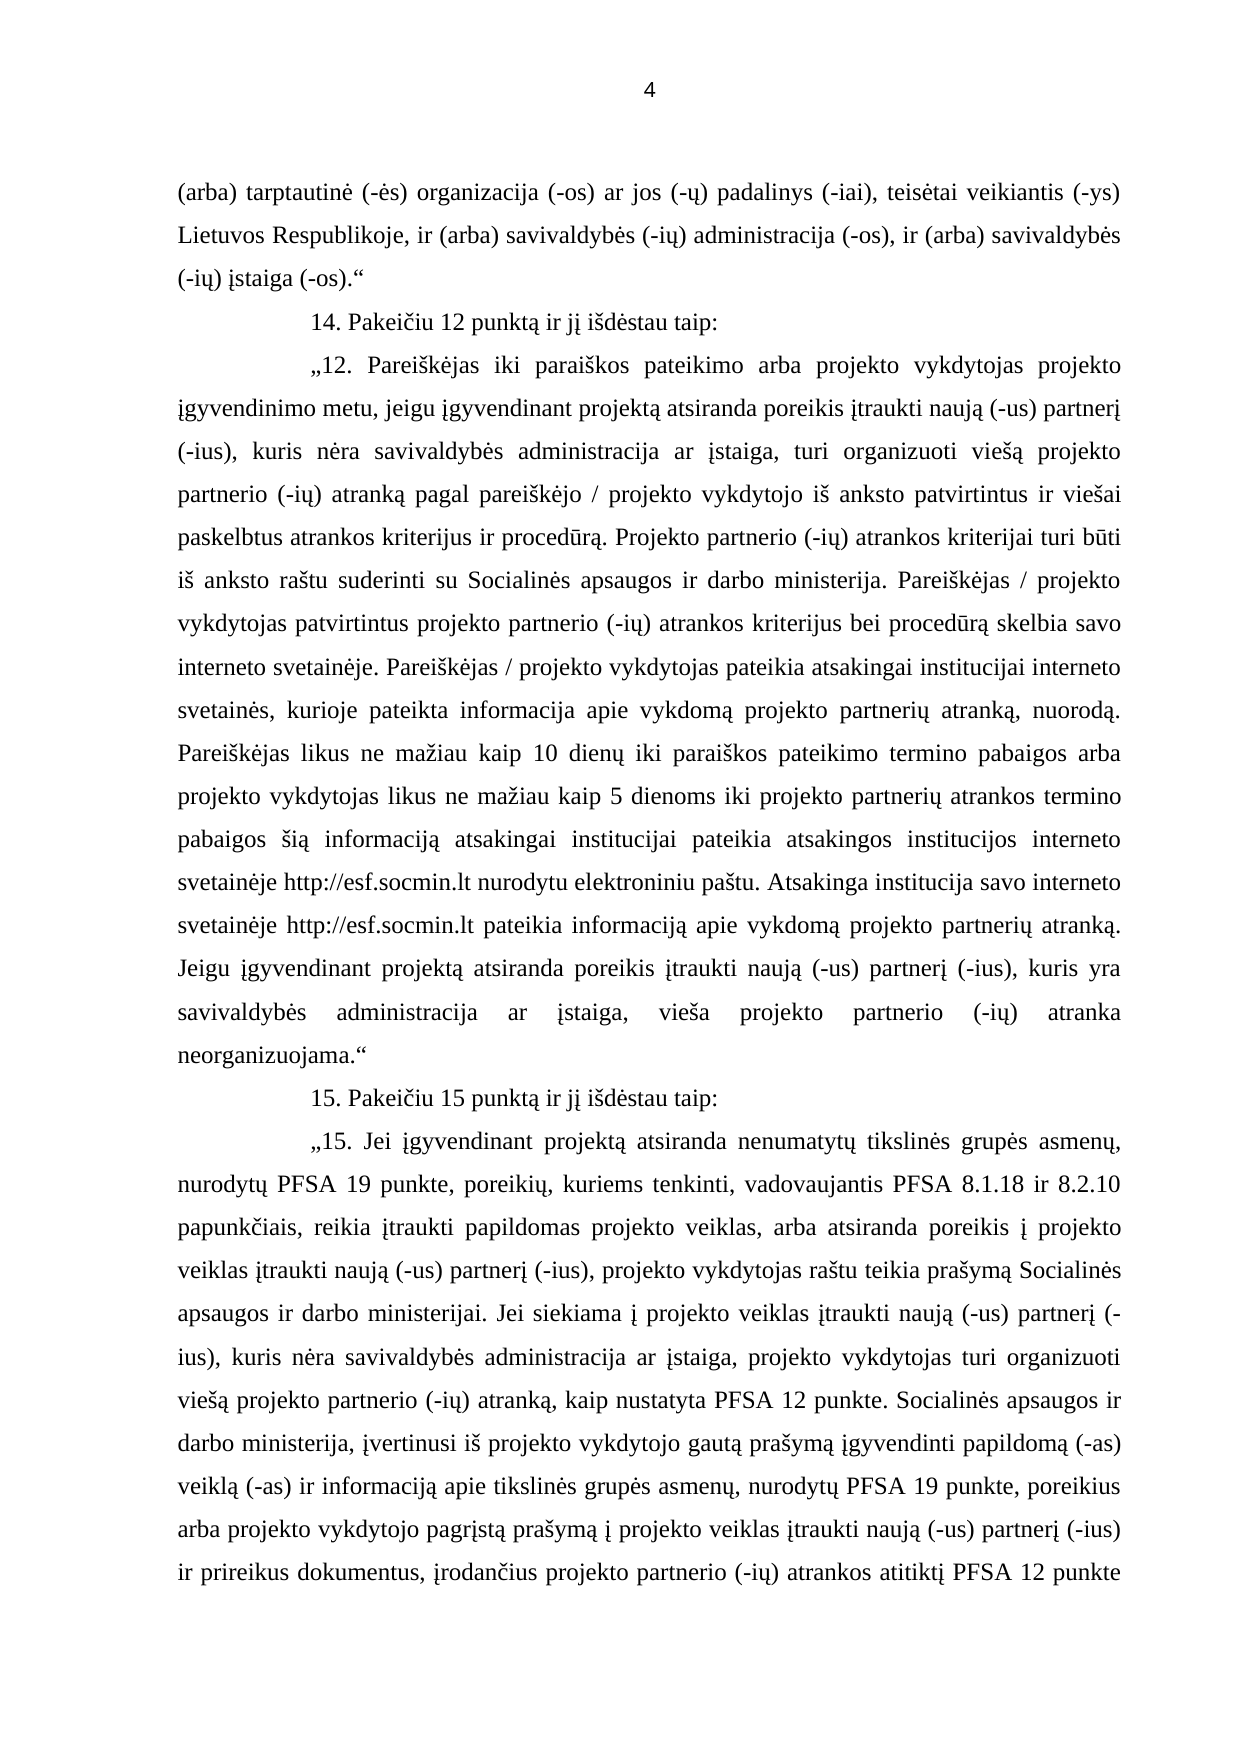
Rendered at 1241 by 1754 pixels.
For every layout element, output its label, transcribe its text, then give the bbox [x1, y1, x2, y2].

text 15. Pakeičiu 15 punktą ir jį išdėstau taip: [177, 1083, 1122, 1112]
text 14. Pakeičiu 12 punktą ir jį išdėstau taip: [177, 307, 1122, 335]
text „15. Jei įgyvendinant projektą atsiranda nenumatytų tikslinės grupės asmenų, nurodytų PFSA 19 punkte, poreikių, kuriems tenkinti, vadovaujantis PFSA 8.1.18 ir 8.2.10 papunkčiais, reikia įtraukti papildomas projekto veiklas, arba atsiranda poreikis į projekto veiklas įtraukti naują (-us) partnerį (-ius), projekto vykdytojas raštu teikia prašymą Socialinės apsaugos ir darbo ministerijai. Jei siekiama į projekto veiklas įtraukti naują (-us) partnerį (-ius), kuris nėra savivaldybės administracija ar įstaiga, projekto vykdytojas turi organizuoti viešą projekto partnerio (-ių) atranką, kaip nustatyta PFSA 12 punkte. Socialinės apsaugos ir darbo ministerija, įvertinusi iš projekto vykdytojo gautą prašymą įgyvendinti papildomą (-as) veiklą (-as) ir informaciją apie tikslinės grupės asmenų, nurodytų PFSA 19 punkte, poreikius arba projekto vykdytojo pagrįstą prašymą į projekto veiklas įtraukti naują (-us) partnerį (-ius) ir prireikus dokumentus, įrodančius projekto partnerio (-ių) atrankos atitiktį PFSA 12 punkte [177, 1126, 1122, 1586]
text „12. Pareiškėjas iki paraiškos pateikimo arba projekto vykdytojas projekto įgyvendinimo metu, jeigu įgyvendinant projektą atsiranda poreikis įtraukti naują (-us) partnerį (-ius), kuris nėra savivaldybės administracija ar įstaiga, turi organizuoti viešą projekto partnerio (-ių) atranką pagal pareiškėjo / projekto vykdytojo iš anksto patvirtintus ir viešai paskelbtus atrankos kriterijus ir procedūrą. Projekto partnerio (-ių) atrankos kriterijai turi būti iš anksto raštu suderinti su Socialinės apsaugos ir darbo ministerija. Pareiškėjas / projekto vykdytojas patvirtintus projekto partnerio (-ių) atrankos kriterijus bei procedūrą skelbia savo interneto svetainėje. Pareiškėjas / projekto vykdytojas pateikia atsakingai institucijai interneto svetainės, kurioje pateikta informacija apie vykdomą projekto partnerių atranką, nuorodą. Pareiškėjas likus ne mažiau kaip 10 dienų iki paraiškos pateikimo termino pabaigos arba projekto vykdytojas likus ne mažiau kaip 5 dienoms iki projekto partnerių atrankos termino pabaigos šią informaciją atsakingai institucijai pateikia atsakingos institucijos interneto svetainėje http://esf.socmin.lt nurodytu elektroniniu paštu. Atsakinga institucija savo interneto svetainėje http://esf.socmin.lt pateikia informaciją apie vykdomą projekto partnerių atranką. Jeigu įgyvendinant projektą atsiranda poreikis įtraukti naują (-us) partnerį (-ius), kuris yra savivaldybės administracija ar įstaiga, vieša projekto partnerio (-ių) atranka neorganizuojama.“ [177, 350, 1122, 1068]
text (arba) tarptautinė (-ės) organizacija (-os) ar jos (-ų) padalinys (-iai), teisėtai veikiantis (-ys) Lietuvos Respublikoje, ir (arba) savivaldybės (-ių) administracija (-os), ir (arba) savivaldybės (-ių) įstaiga (-os).“ [177, 177, 1122, 292]
